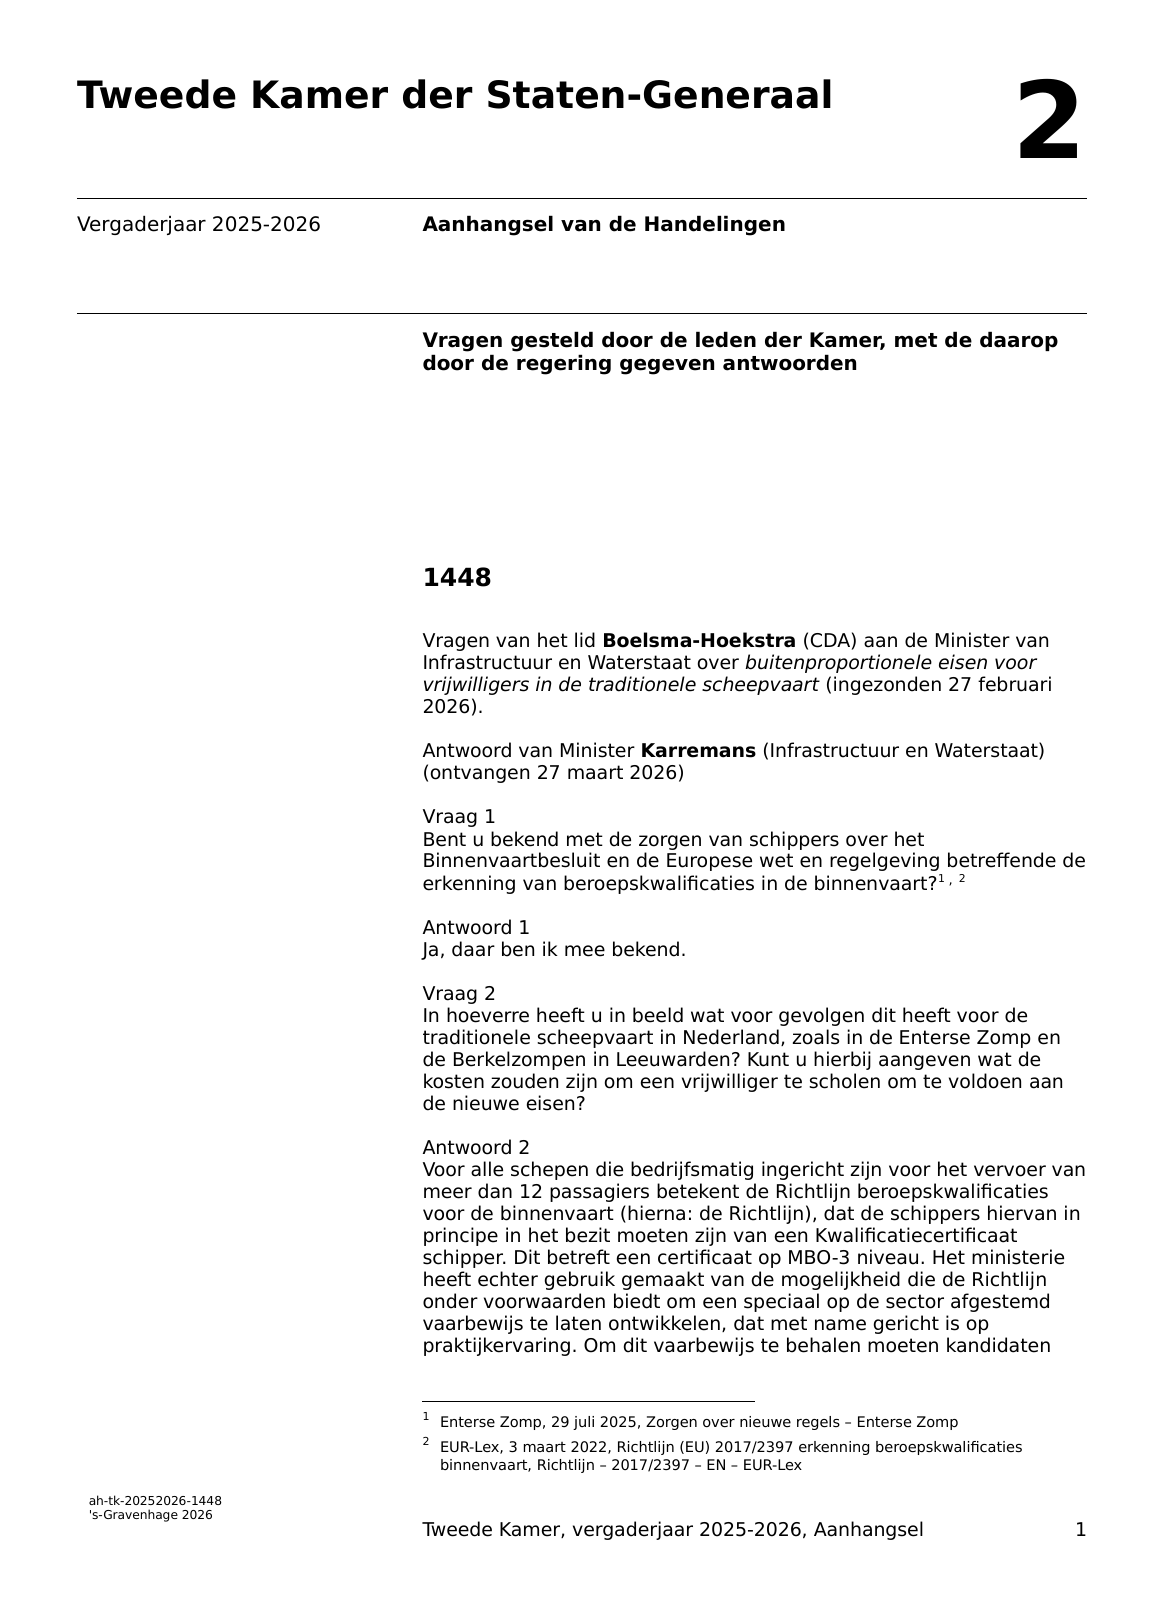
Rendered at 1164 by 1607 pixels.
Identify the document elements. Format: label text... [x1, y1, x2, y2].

text Antwoord 1 [422, 917, 1087, 938]
text Vragen van het lid Boelsma-Hoekstra (CDA) aan de Minister van Infrastructuur en Waterstaat over buitenproportionele eisen voor vrijwilligers in de traditionele scheepvaart (ingezonden 27 februari 2026). [422, 630, 1087, 718]
text Voor alle schepen die bedrijfsmatig ingericht zijn voor het vervoer van meer dan 12 passagiers betekent de Richtlijn beroepskwalificaties voor de binnenvaart (hierna: de Richtlijn), dat de schippers hiervan in principe in het bezit moeten zijn van een Kwalificatiecertificaat schipper. Dit betreft een certificaat op MBO-3 niveau. Het ministerie heeft echter gebruik gemaakt van de mogelijkheid die de Richtlijn onder voorwaarden biedt om een speciaal op de sector afgestemd vaarbewijs te laten ontwikkelen, dat met name gericht is op praktijkervaring. Om dit vaarbewijs te behalen moeten kandidaten [422, 1159, 1087, 1357]
table_cell [77, 314, 422, 375]
text 1448 [422, 563, 1087, 592]
text Bent u bekend met de zorgen van schippers over het Binnenvaartbesluit en de Europese wet en regelgeving betreffende de erkenning van beroepskwalificaties in de binnenvaart?, [422, 828, 1087, 894]
table_cell Vergaderjaar 2025-2026 [77, 199, 422, 313]
table_header Tweede Kamer der Staten-Generaal [77, 59, 886, 198]
text Vraag 1 [422, 806, 1087, 828]
text ah-tk-20252026-1448 [88, 1494, 323, 1508]
table_cell Aanhangsel van de Handelingen [422, 199, 1087, 313]
text Antwoord van Minister Karremans (Infrastructuur en Waterstaat) (ontvangen 27 maart 2026) [422, 740, 1087, 784]
text In hoeverre heeft u in beeld wat voor gevolgen dit heeft voor de traditionele scheepvaart in Nederland, zoals in de Enterse Zomp en de Berkelzompen in Leeuwarden? Kunt u hierbij aangeven wat de kosten zouden zijn om een vrijwilliger te scholen om te voldoen aan de nieuwe eisen? [422, 1005, 1087, 1114]
table_header 2 [886, 59, 1087, 198]
text Ja, daar ben ik mee bekend. [422, 938, 1087, 961]
text Vraag 2 [422, 983, 1087, 1005]
text Antwoord 2 [422, 1137, 1087, 1159]
text 's-Gravenhage 2026 [88, 1508, 323, 1522]
text Enterse Zomp, 29 juli 2025, Zorgen over nieuwe regels – Enterse Zomp [422, 1410, 1087, 1432]
text EUR-Lex, 3 maart 2022, Richtlijn (EU) 2017/2397 erkenning beroepskwalificaties binnenvaart, Richtlijn – 2017/2397 – EN – EUR-Lex [422, 1435, 1087, 1474]
table_cell Vragen gesteld door de leden der Kamer, met de daarop door de regering gegeven antwoorden [422, 314, 1087, 375]
